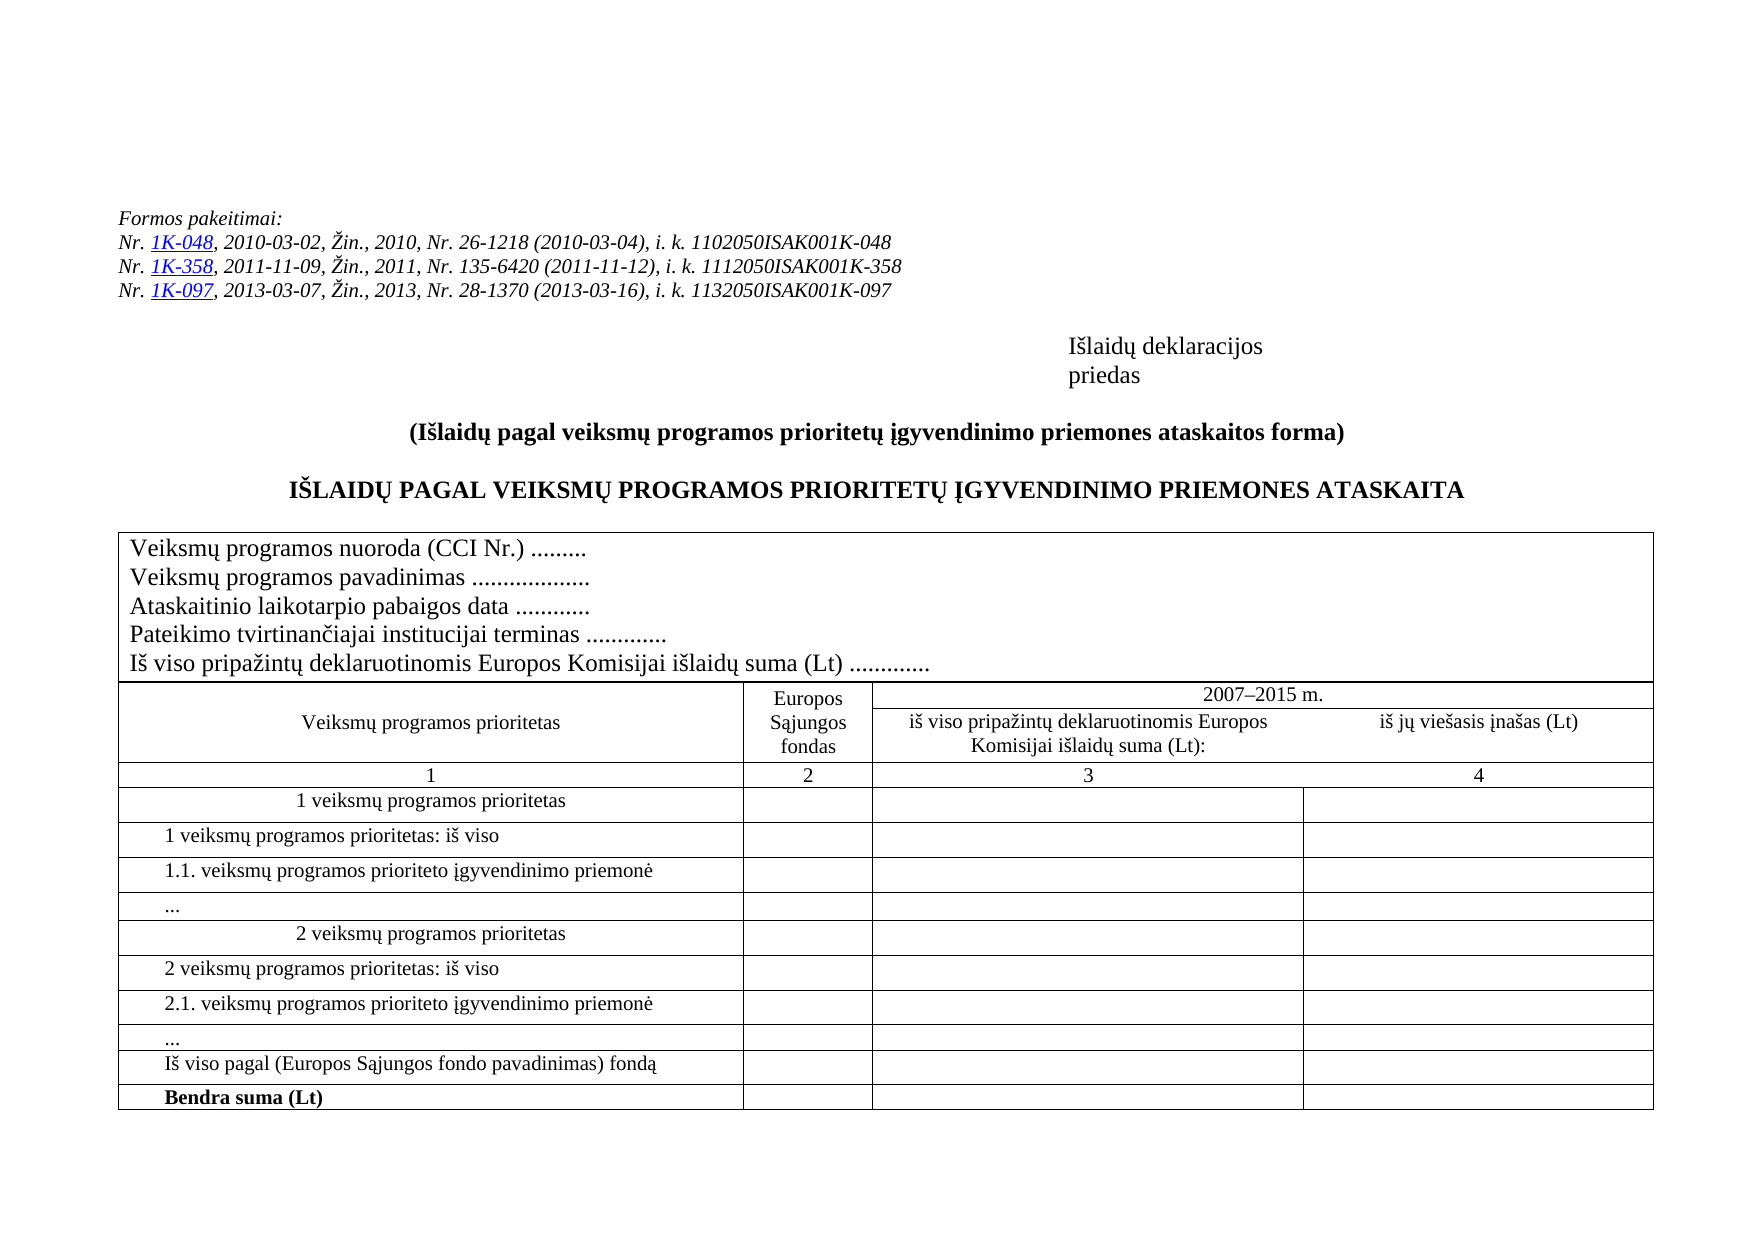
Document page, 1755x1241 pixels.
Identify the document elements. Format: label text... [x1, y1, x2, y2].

table_cell [744, 858, 872, 892]
text Išlaidų deklaracijos [1068, 331, 1636, 360]
table_cell [873, 858, 1303, 892]
table_cell 4 [1304, 763, 1653, 787]
table_cell [1304, 991, 1653, 1024]
table_cell [1304, 1085, 1653, 1109]
table_cell [744, 1025, 872, 1049]
table_cell iš jų viešasis įnašas (Lt) [1304, 709, 1653, 762]
table_cell [744, 788, 872, 822]
table_cell ... [119, 893, 743, 920]
table_cell [1304, 858, 1653, 892]
table_cell 2007–2015 m. [873, 683, 1653, 707]
table_cell [873, 788, 1303, 822]
text Nr. 1K-358, 2011-11-09, Žin., 2011, Nr. 135-6420 (2011-11-12), i. k. 1112050ISAK001K-358 [118, 254, 1636, 278]
table_cell [873, 956, 1303, 989]
table_cell [873, 1051, 1303, 1084]
table_cell [1304, 823, 1653, 857]
text priedas [1068, 360, 1636, 388]
table_cell 2 veiksmų programos prioritetas [119, 921, 743, 954]
table_cell [1304, 893, 1653, 920]
table_cell [873, 991, 1303, 1024]
table_cell [744, 956, 872, 989]
table_cell [744, 823, 872, 857]
table_cell 1 [119, 763, 743, 787]
table_cell [873, 1025, 1303, 1049]
table_cell [744, 893, 872, 920]
table_cell 1.1. veiksmų programos prioriteto įgyvendinimo priemonė [119, 858, 743, 892]
table_cell [1304, 1025, 1653, 1049]
table_cell Iš viso pagal (Europos Sąjungos fondo pavadinimas) fondą [119, 1051, 743, 1084]
table_cell [744, 921, 872, 954]
table_cell Bendra suma (Lt) [119, 1085, 743, 1109]
table_cell [1304, 956, 1653, 989]
table_cell 1 veiksmų programos prioritetas: iš viso [119, 823, 743, 857]
text Nr. 1K-097, 2013-03-07, Žin., 2013, Nr. 28-1370 (2013-03-16), i. k. 1132050ISAK001K-097 [118, 278, 1636, 302]
table_cell 1 veiksmų programos prioritetas [119, 788, 743, 822]
table_cell [1304, 788, 1653, 822]
table_cell [1304, 921, 1653, 954]
table_cell iš viso pripažintų deklaruotinomis Europos Komisijai išlaidų suma (Lt): [873, 709, 1304, 762]
table_cell 3 [873, 763, 1304, 787]
table_cell 2 [744, 763, 872, 787]
table_cell [873, 893, 1303, 920]
table_cell [744, 1051, 872, 1084]
table_cell 2.1. veiksmų programos prioriteto įgyvendinimo priemonė [119, 991, 743, 1024]
text Nr. 1K-048, 2010-03-02, Žin., 2010, Nr. 26-1218 (2010-03-04), i. k. 1102050ISAK001K-048 [118, 230, 1636, 254]
table_header Veiksmų programos nuoroda (CCI Nr.) ......... Veiksmų programos pavadinimas ................... Ataskaitinio laikotarpio pabaigos data ............ Pateikimo tvirtinančiajai institucijai terminas ............. Iš viso pripažintų deklaruotinomis Europos Komisijai išlaidų suma (Lt) ............. [119, 533, 1653, 681]
table_cell Veiksmų programos prioritetas [119, 683, 743, 762]
table_cell [873, 1085, 1303, 1109]
table_cell [744, 1085, 872, 1109]
table_cell 2 veiksmų programos prioritetas: iš viso [119, 956, 743, 989]
table_cell [744, 991, 872, 1024]
table_cell Europos Sąjungos fondas [744, 683, 872, 762]
text IŠLAIDŲ PAGAL VEIKSMŲ PROGRAMOS PRIORITETŲ ĮGYVENDINIMO PRIEMONES ATASKAITA [118, 475, 1636, 503]
table_cell [1304, 1051, 1653, 1084]
text (Išlaidų pagal veiksmų programos prioritetų įgyvendinimo priemones ataskaitos forma) [118, 417, 1636, 446]
table_cell ... [119, 1025, 743, 1049]
text Formos pakeitimai: [118, 206, 1636, 230]
table_cell [873, 823, 1303, 857]
table_cell [873, 921, 1303, 954]
